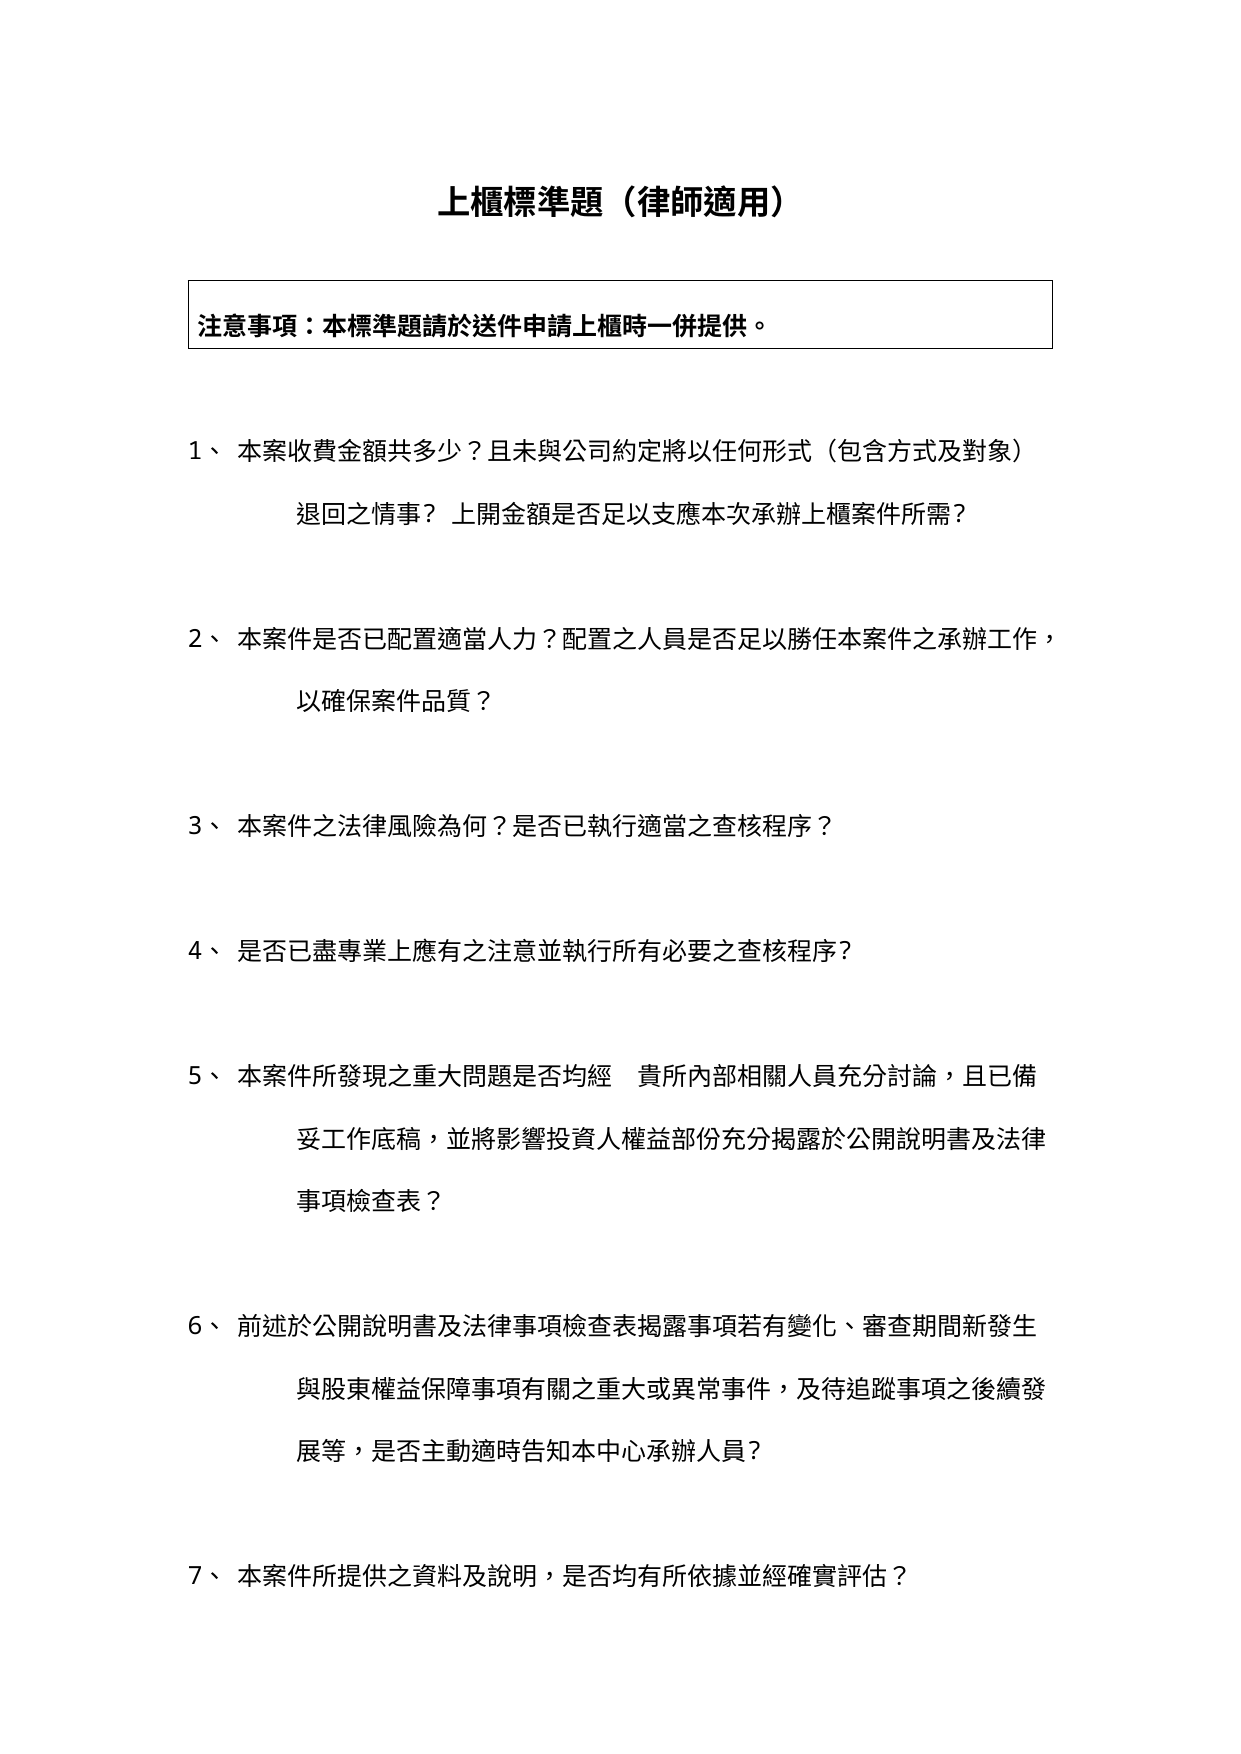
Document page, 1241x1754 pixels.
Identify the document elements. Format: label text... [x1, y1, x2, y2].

list 本案收費金額共多少？且未與公司約定將以任何形式（包含方式及對象）退回之情事? 上開金額是否足以支應本次承辦上櫃案件所需? [187, 408, 1053, 533]
text 上櫃標準題（律師適用） [187, 158, 1053, 221]
list 本案件之法律風險為何？是否已執行適當之查核程序？ [187, 783, 1053, 846]
list 前述於公開說明書及法律事項檢查表揭露事項若有變化、審查期間新發生與股東權益保障事項有關之重大或異常事件，及待追蹤事項之後續發展等，是否主動適時告知本中心承辦人員? [187, 1283, 1053, 1471]
list 是否已盡專業上應有之注意並執行所有必要之查核程序? [187, 908, 1053, 971]
list 本案件所發現之重大問題是否均經 貴所內部相關人員充分討論，且已備妥工作底稿，並將影響投資人權益部份充分揭露於公開說明書及法律事項檢查表？ [187, 1033, 1053, 1221]
list 本案件所提供之資料及說明，是否均有所依據並經確實評估？ [187, 1533, 1053, 1596]
text 注意事項：本標準題請於送件申請上櫃時一併提供。 [189, 281, 1052, 348]
list 本案件是否已配置適當人力？配置之人員是否足以勝任本案件之承辦工作，以確保案件品質？ [187, 596, 1053, 721]
